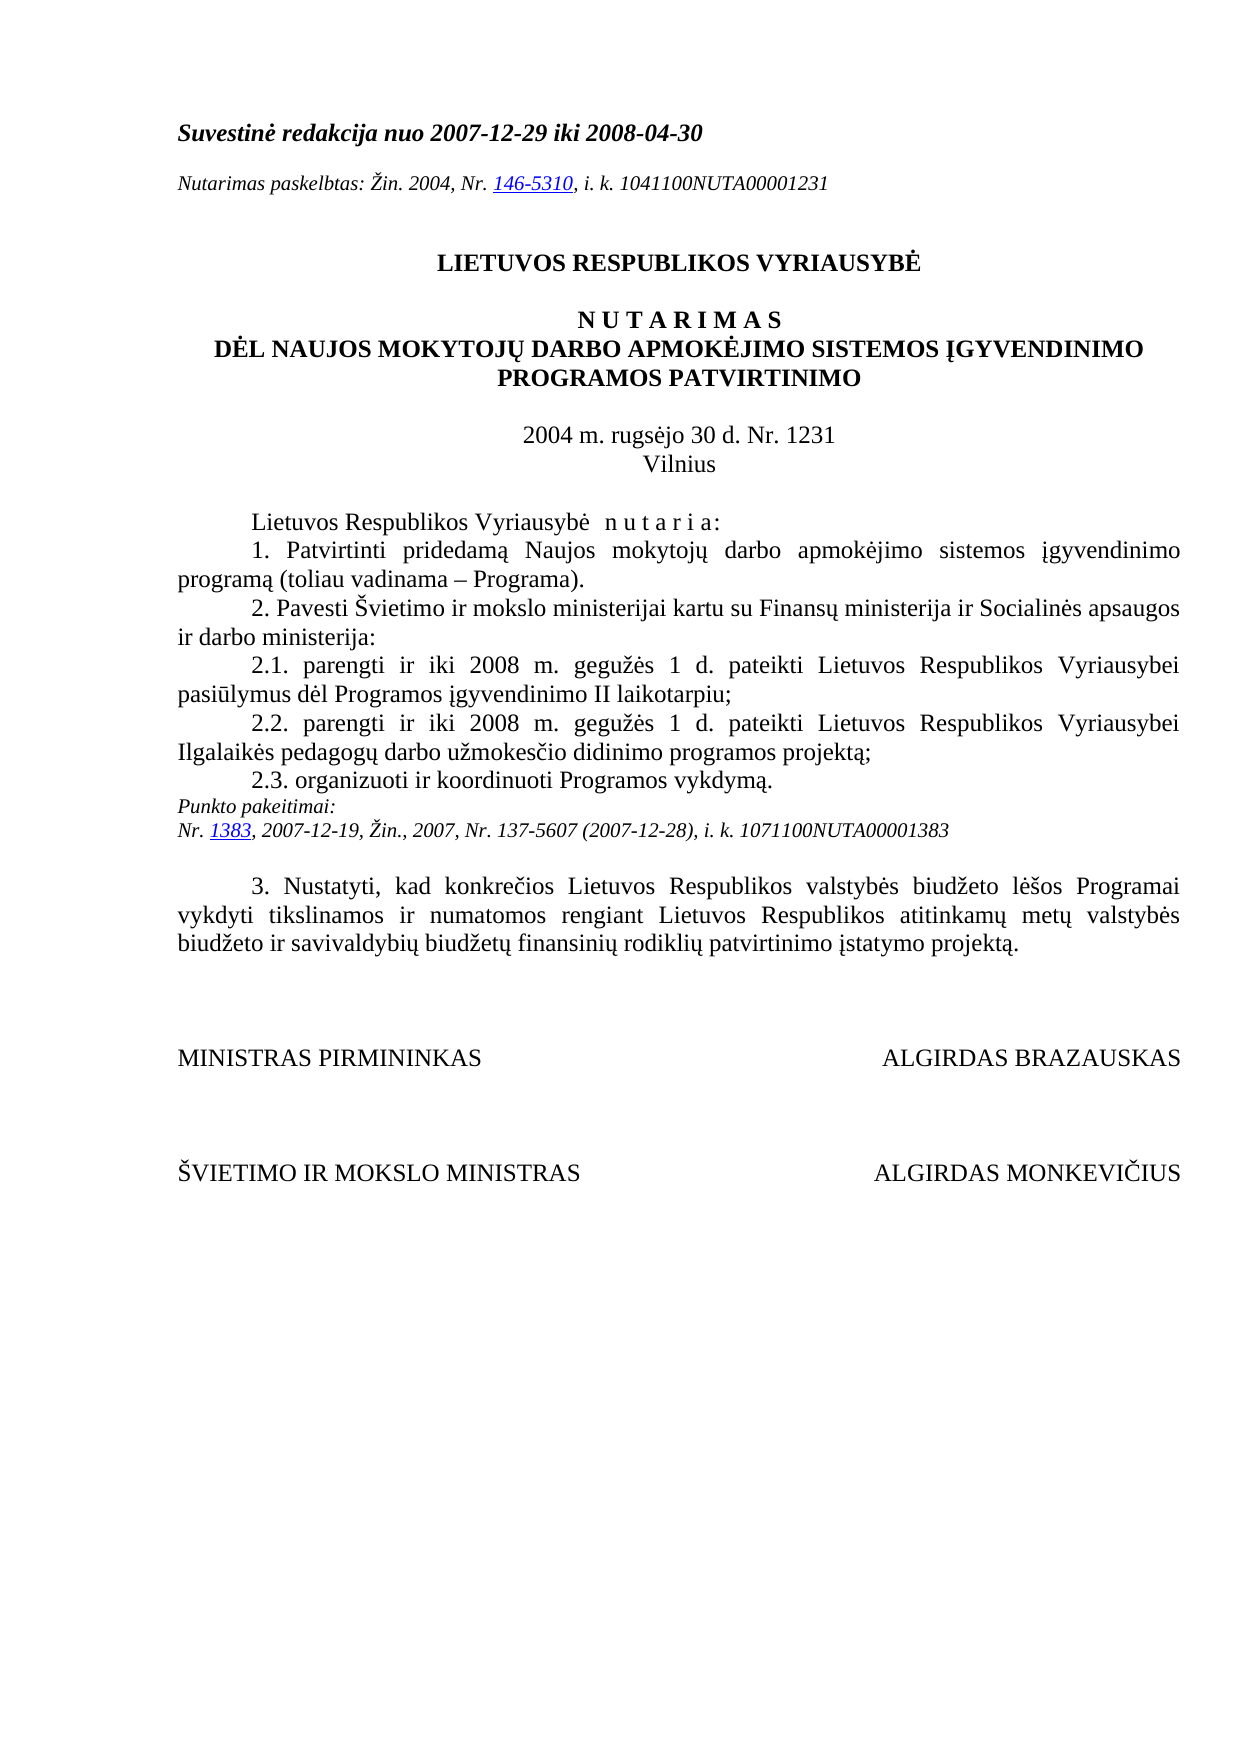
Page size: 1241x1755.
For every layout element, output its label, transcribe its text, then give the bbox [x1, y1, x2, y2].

text LIETUVOS RESPUBLIKOS VYRIAUSYBĖ [177, 248, 1181, 277]
text Suvestinė redakcija nuo 2007-12-29 iki 2008-04-30 [177, 118, 1181, 147]
text 2.3. organizuoti ir koordinuoti Programos vykdymą. [177, 765, 1181, 794]
text Vilnius [177, 449, 1181, 478]
text 2.2. parengti ir iki 2008 m. gegužės 1 d. pateikti Lietuvos Respublikos Vyriausybei Ilgalaikės pedagogų darbo užmokesčio didinimo programos projektą; [177, 708, 1181, 765]
text Lietuvos Respublikos Vyriausybė nutaria: [177, 507, 1181, 535]
text Nutarimas paskelbtas: Žin. 2004, Nr. 146-5310, i. k. 1041100NUTA00001231 [177, 171, 1181, 195]
text 2004 m. rugsėjo 30 d. Nr. 1231 [177, 420, 1181, 449]
text 2. Pavesti Švietimo ir mokslo ministerijai kartu su Finansų ministerija ir Socialinės apsaugos ir darbo ministerija: [177, 593, 1181, 650]
text 1. Patvirtinti pridedamą Naujos mokytojų darbo apmokėjimo sistemos įgyvendinimo programą (toliau vadinama – Programa). [177, 535, 1181, 593]
text Švietimo ir mokslo ministras Algirdas Monkevičius [177, 1158, 1181, 1187]
text Punkto pakeitimai: [177, 794, 1181, 818]
text 2.1. parengti ir iki 2008 m. gegužės 1 d. pateikti Lietuvos Respublikos Vyriausybei pasiūlymus dėl Programos įgyvendinimo II laikotarpiu; [177, 650, 1181, 708]
text Nr. 1383, 2007-12-19, Žin., 2007, Nr. 137-5607 (2007-12-28), i. k. 1071100NUTA00001383 [177, 818, 1181, 842]
text Ministras Pirmininkas Algirdas Brazauskas [177, 1043, 1181, 1072]
text 3. Nustatyti, kad konkrečios Lietuvos Respublikos valstybės biudžeto lėšos Programai vykdyti tikslinamos ir numatomos rengiant Lietuvos Respublikos atitinkamų metų valstybės biudžeto ir savivaldybių biudžetų finansinių rodiklių patvirtinimo įstatymo projektą. [177, 871, 1181, 957]
text DĖL NAUJOS MOKYTOJŲ DARBO APMOKĖJIMO SISTEMOS ĮGYVENDINIMO PROGRAMOS PATVIRTINIMO [177, 334, 1181, 392]
text N U T A R I M A S [177, 305, 1181, 334]
